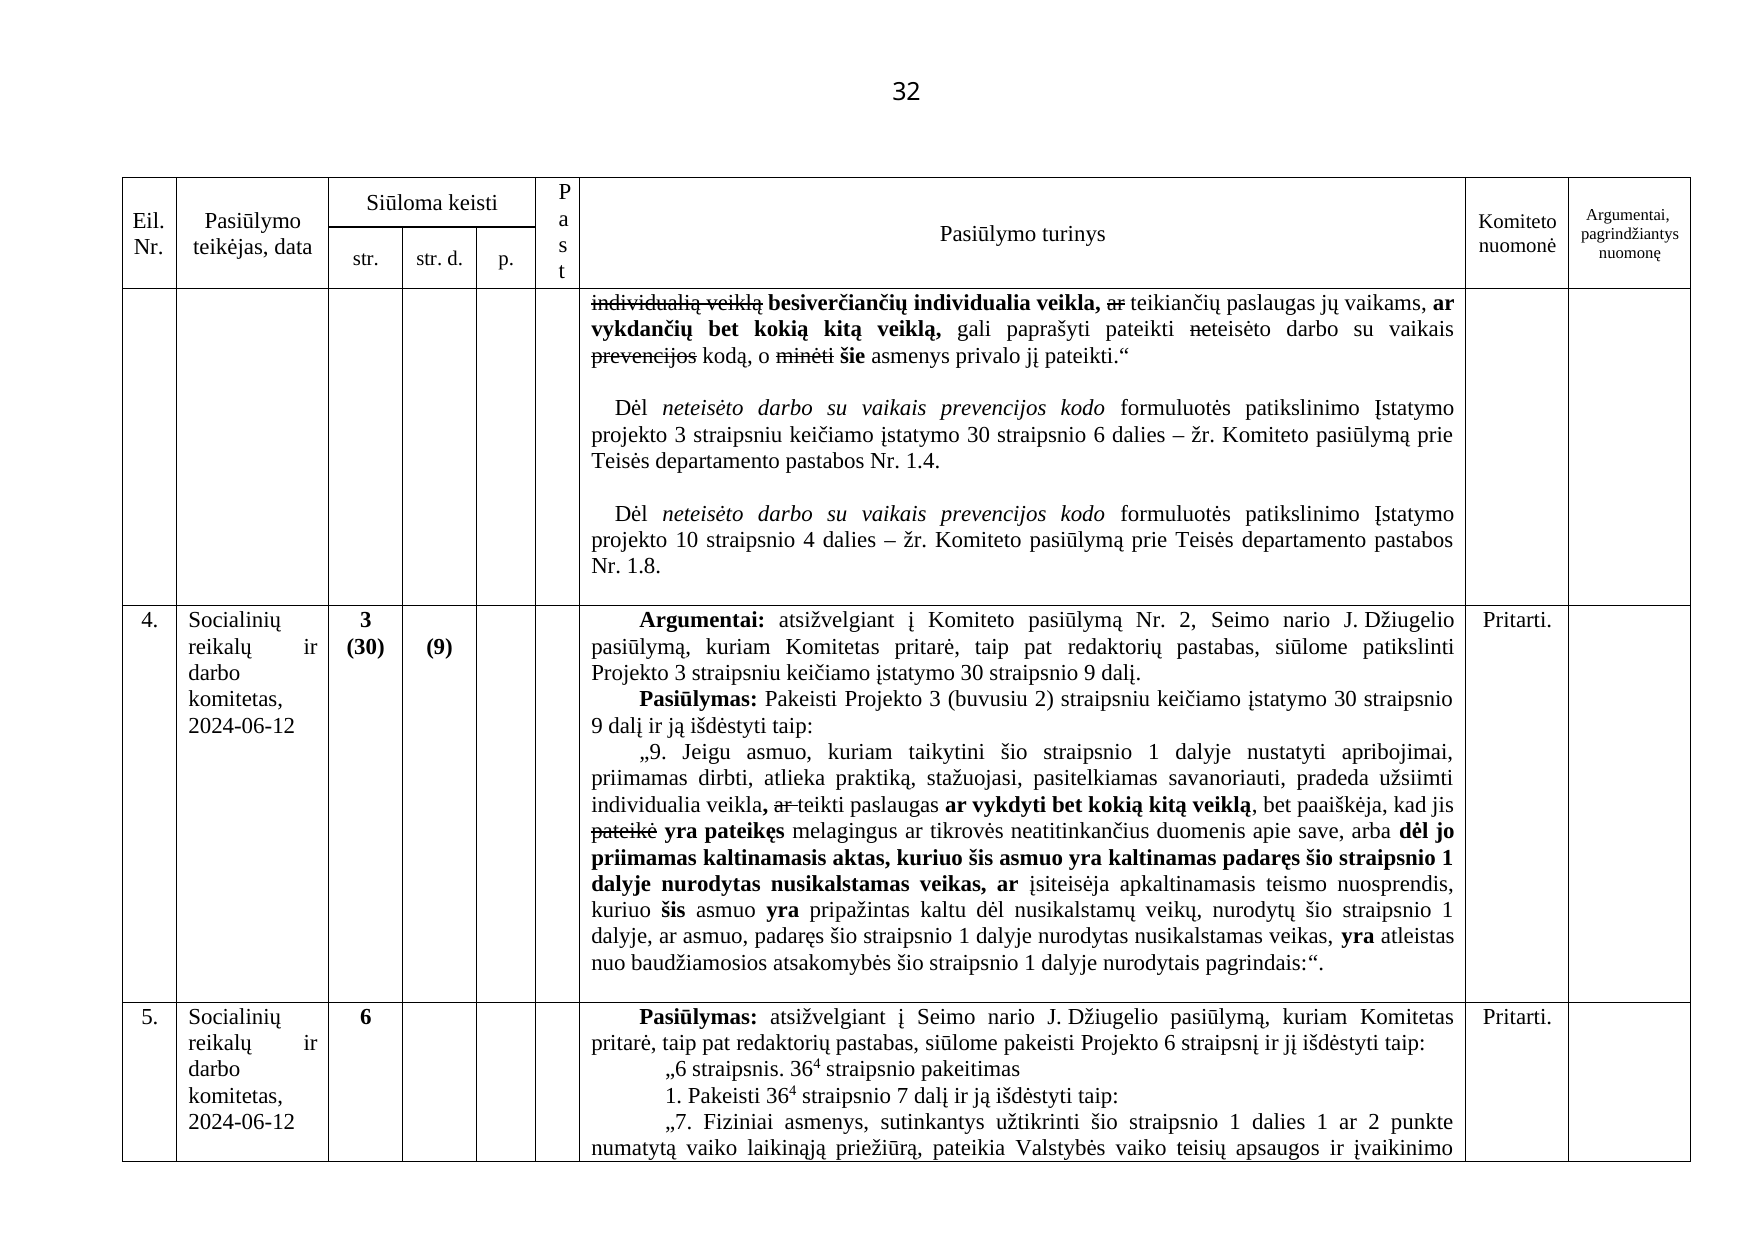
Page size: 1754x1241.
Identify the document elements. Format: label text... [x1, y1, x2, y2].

table_cell [403, 289, 476, 605]
table_cell 4. [123, 606, 176, 1002]
table_cell str. d. [403, 228, 476, 288]
table_cell [477, 289, 535, 605]
table_cell p. [477, 228, 535, 288]
table_header Eil. Nr. [123, 178, 176, 288]
table_cell [177, 289, 328, 605]
table_cell [536, 1003, 579, 1161]
table_cell 6 [329, 1003, 402, 1161]
table_cell [1569, 1003, 1690, 1161]
table_cell individualią veiklą besiverčiančių individualia veikla, ar teikiančių paslaugas jų vaikams, ar vykdančių bet kokią kitą veiklą, gali paprašyti pateikti neteisėto darbo su vaikais prevencijos kodą, o minėti šie asmenys privalo jį pateikti.“ Dėl neteisėto darbo su vaikais prevencijos kodo formuluotės patikslinimo Įstatymo projekto 3 straipsniu keičiamo įstatymo 30 straipsnio 6 dalies – žr. Komiteto pasiūlymą prie Teisės departamento pastabos Nr. 1.4. Dėl neteisėto darbo su vaikais prevencijos kodo formuluotės patikslinimo Įstatymo projekto 10 straipsnio 4 dalies – žr. Komiteto pasiūlymą prie Teisės departamento pastabos Nr. 1.8. [580, 289, 1465, 605]
table_cell [1569, 289, 1690, 605]
table_cell 5. [123, 1003, 176, 1161]
table_cell Socialinių reikalų ir darbo komitetas, 2024-06-12 [177, 1003, 328, 1161]
table_cell Pritarti. [1466, 606, 1568, 1002]
table_cell str. [329, 228, 402, 288]
table_cell [123, 289, 176, 605]
table_header Komiteto nuomonė [1466, 178, 1568, 288]
table_cell (9) [403, 606, 476, 1002]
table_header Argumentai, pagrindžiantys nuomonę [1569, 178, 1690, 288]
table_cell 3 (30) [329, 606, 402, 1002]
table_header Pastabos [536, 178, 579, 288]
table_cell Pritarti. [1466, 1003, 1568, 1161]
table_cell [1569, 606, 1690, 1002]
table_cell [329, 289, 402, 605]
table_header Pasiūlymo teikėjas, data [177, 178, 328, 288]
table_cell [403, 1003, 476, 1161]
table_cell [536, 289, 579, 605]
table_cell [477, 1003, 535, 1161]
table_cell Socialinių reikalų ir darbo komitetas, 2024-06-12 [177, 606, 328, 1002]
table_cell [1466, 289, 1568, 605]
table_cell [477, 606, 535, 1002]
table_cell Argumentai: atsižvelgiant į Komiteto pasiūlymą Nr. 2, Seimo nario J. Džiugelio pasiūlymą, kuriam Komitetas pritarė, taip pat redaktorių pastabas, siūlome patikslinti Projekto 3 straipsniu keičiamo įstatymo 30 straipsnio 9 dalį. Pasiūlymas: Pakeisti Projekto 3 (buvusiu 2) straipsniu keičiamo įstatymo 30 straipsnio 9 dalį ir ją išdėstyti taip: „9. Jeigu asmuo, kuriam taikytini šio straipsnio 1 dalyje nustatyti apribojimai, priimamas dirbti, atlieka praktiką, stažuojasi, pasitelkiamas savanoriauti, pradeda užsiimti individualia veikla, ar teikti paslaugas ar vykdyti bet kokią kitą veiklą, bet paaiškėja, kad jis pateikė yra pateikęs melagingus ar tikrovės neatitinkančius duomenis apie save, arba dėl jo priimamas kaltinamasis aktas, kuriuo šis asmuo yra kaltinamas padaręs šio straipsnio 1 dalyje nurodytas nusikalstamas veikas, ar įsiteisėja apkaltinamasis teismo nuosprendis, kuriuo šis asmuo yra pripažintas kaltu dėl nusikalstamų veikų, nurodytų šio straipsnio 1 dalyje, ar asmuo, padaręs šio straipsnio 1 dalyje nurodytas nusikalstamas veikas, yra atleistas nuo baudžiamosios atsakomybės šio straipsnio 1 dalyje nurodytais pagrindais:“. [580, 606, 1465, 1002]
table_header Pasiūlymo turinys [580, 178, 1465, 288]
table_header Siūloma keisti [329, 178, 535, 226]
table_cell [536, 606, 579, 1002]
table_cell Pasiūlymas: atsižvelgiant į Seimo nario J. Džiugelio pasiūlymą, kuriam Komitetas pritarė, taip pat redaktorių pastabas, siūlome pakeisti Projekto 6 straipsnį ir jį išdėstyti taip: „6 straipsnis. 364 straipsnio pakeitimas 1. Pakeisti 364 straipsnio 7 dalį ir ją išdėstyti taip: „7. Fiziniai asmenys, sutinkantys užtikrinti šio straipsnio 1 dalies 1 ar 2 punkte numatytą vaiko laikinąją priežiūrą, pateikia Valstybės vaiko teisių apsaugos ir įvaikinimo [580, 1003, 1465, 1161]
